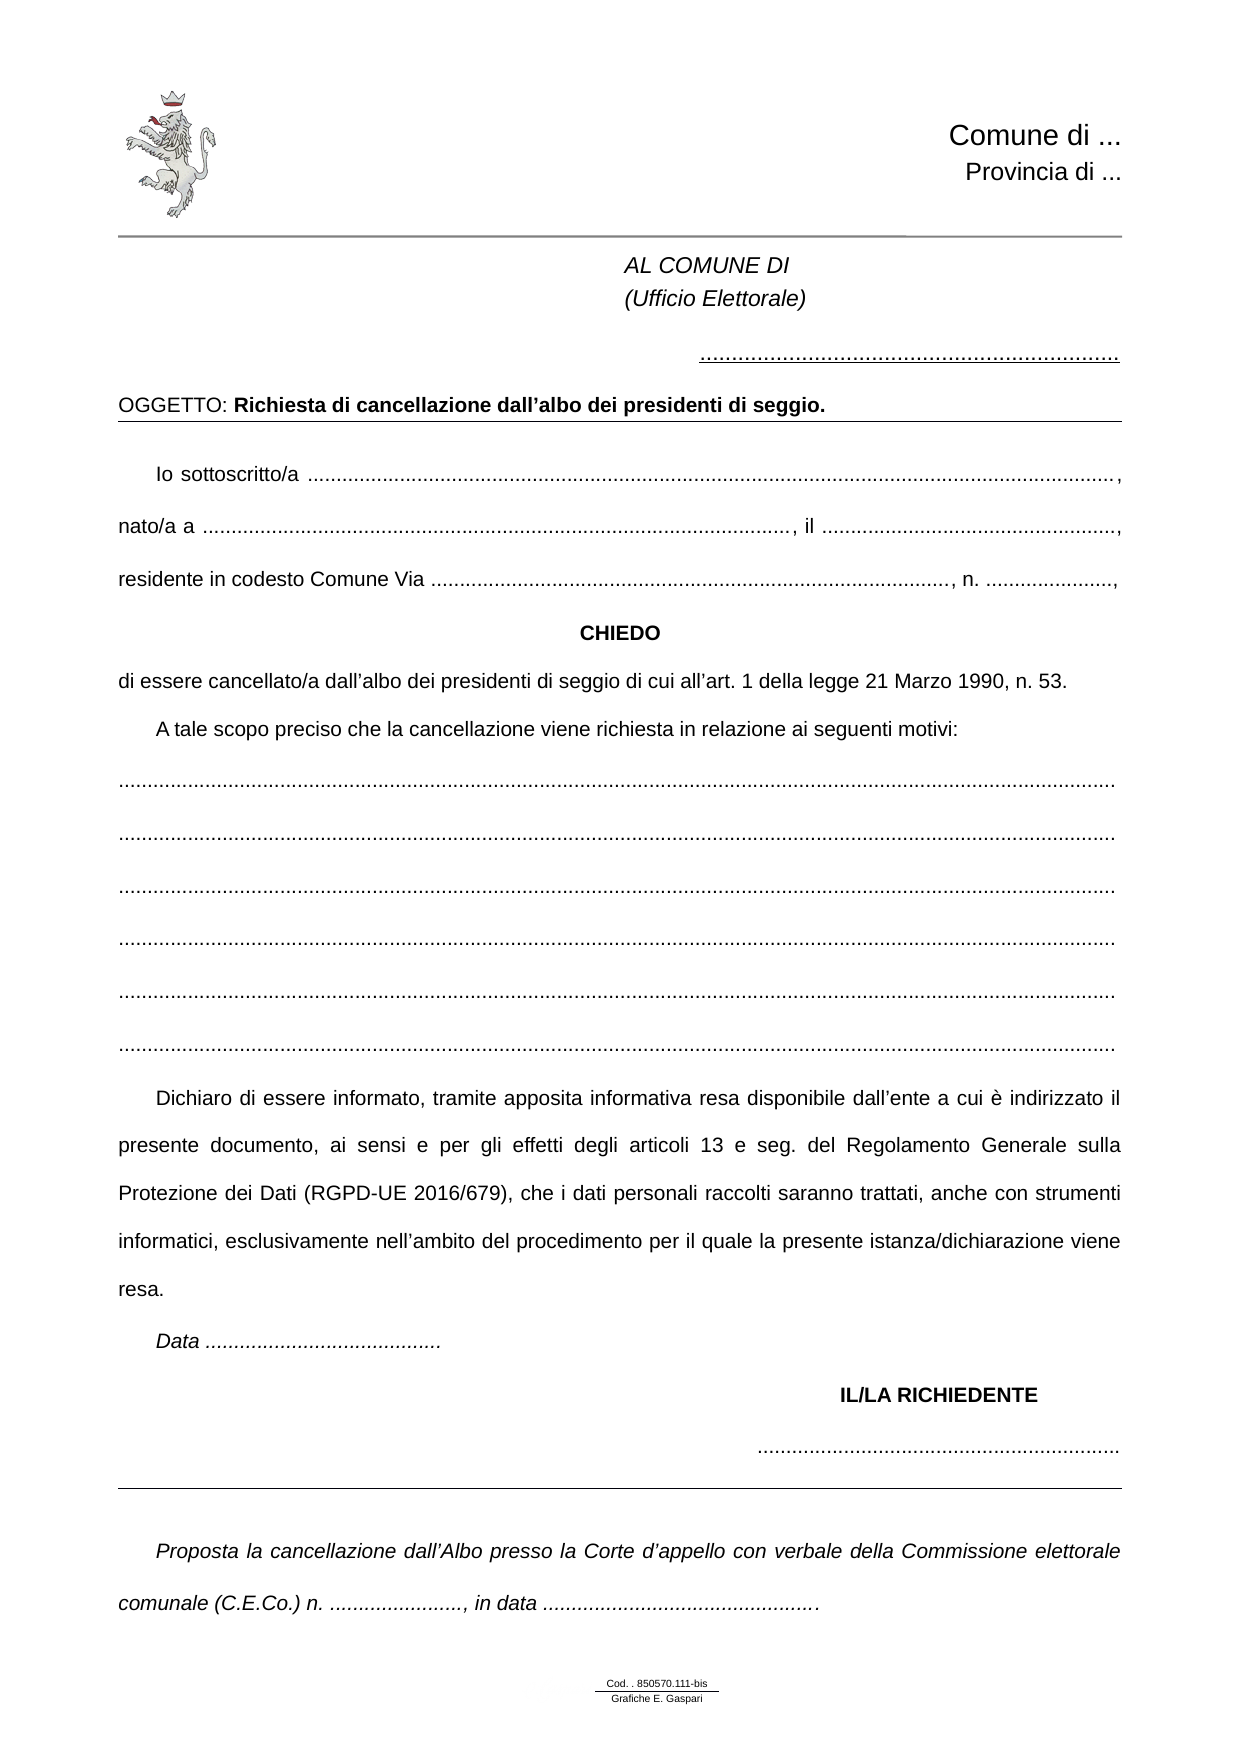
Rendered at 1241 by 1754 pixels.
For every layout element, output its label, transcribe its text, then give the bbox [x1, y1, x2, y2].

subtitle CHIEDO [118, 621, 1122, 644]
text Comune di ... [224, 118, 1122, 152]
text di essere cancellato/a dall’albo dei presidenti di seggio di cui all’art. 1 della legge 21 Marzo 1990, n. 53. [118, 668, 1122, 692]
text ............................................................................................................................................................................. ............................................................................................................................................................................. ............................................................................................................................................................................. ............................................................................................................................................................................. ............................................................................................................................................................................. ............................................................................................................................................................................. [118, 764, 1122, 1057]
text (Ufficio Elettorale) [624, 285, 1122, 311]
text .................................................................. [624, 337, 1122, 366]
subtitle AL COMUNE DI [624, 252, 1122, 278]
picture [122, 87, 224, 219]
text Io sottoscritto/a ............................................................................................................................................, nato/a a ......................................................................................................, il ..................................................., residente in codesto Comune Via .........................................................................................., n. ......................, [118, 458, 1122, 592]
text OGGETTO: Richiesta di cancellazione dall’albo dei presidenti di seggio. [118, 393, 1122, 421]
subtitle IL/LA RICHIEDENTE [756, 1382, 1122, 1406]
text Provincia di ... [224, 157, 1122, 185]
text ............................................................... [756, 1430, 1122, 1459]
text Data ......................................... [118, 1325, 1122, 1354]
text Proposta la cancellazione dall’Albo presso la Corte d’appello con verbale della Commissione elettorale comunale (C.E.Co.) n. ......................., in data ................................................ [118, 1536, 1122, 1616]
text Dichiaro di essere informato, tramite apposita informativa resa disponibile dall’ente a cui è indirizzato il presente documento, ai sensi e per gli effetti degli articoli 13 e seg. del Regolamento Generale sulla Protezione dei Dati (RGPD-UE 2016/679), che i dati personali raccolti saranno trattati, anche con strumenti informatici, esclusivamente nell’ambito del procedimento per il quale la presente istanza/dichiarazione viene resa. [118, 1085, 1122, 1301]
text A tale scopo preciso che la cancellazione viene richiesta in relazione ai seguenti motivi: [118, 716, 1122, 740]
